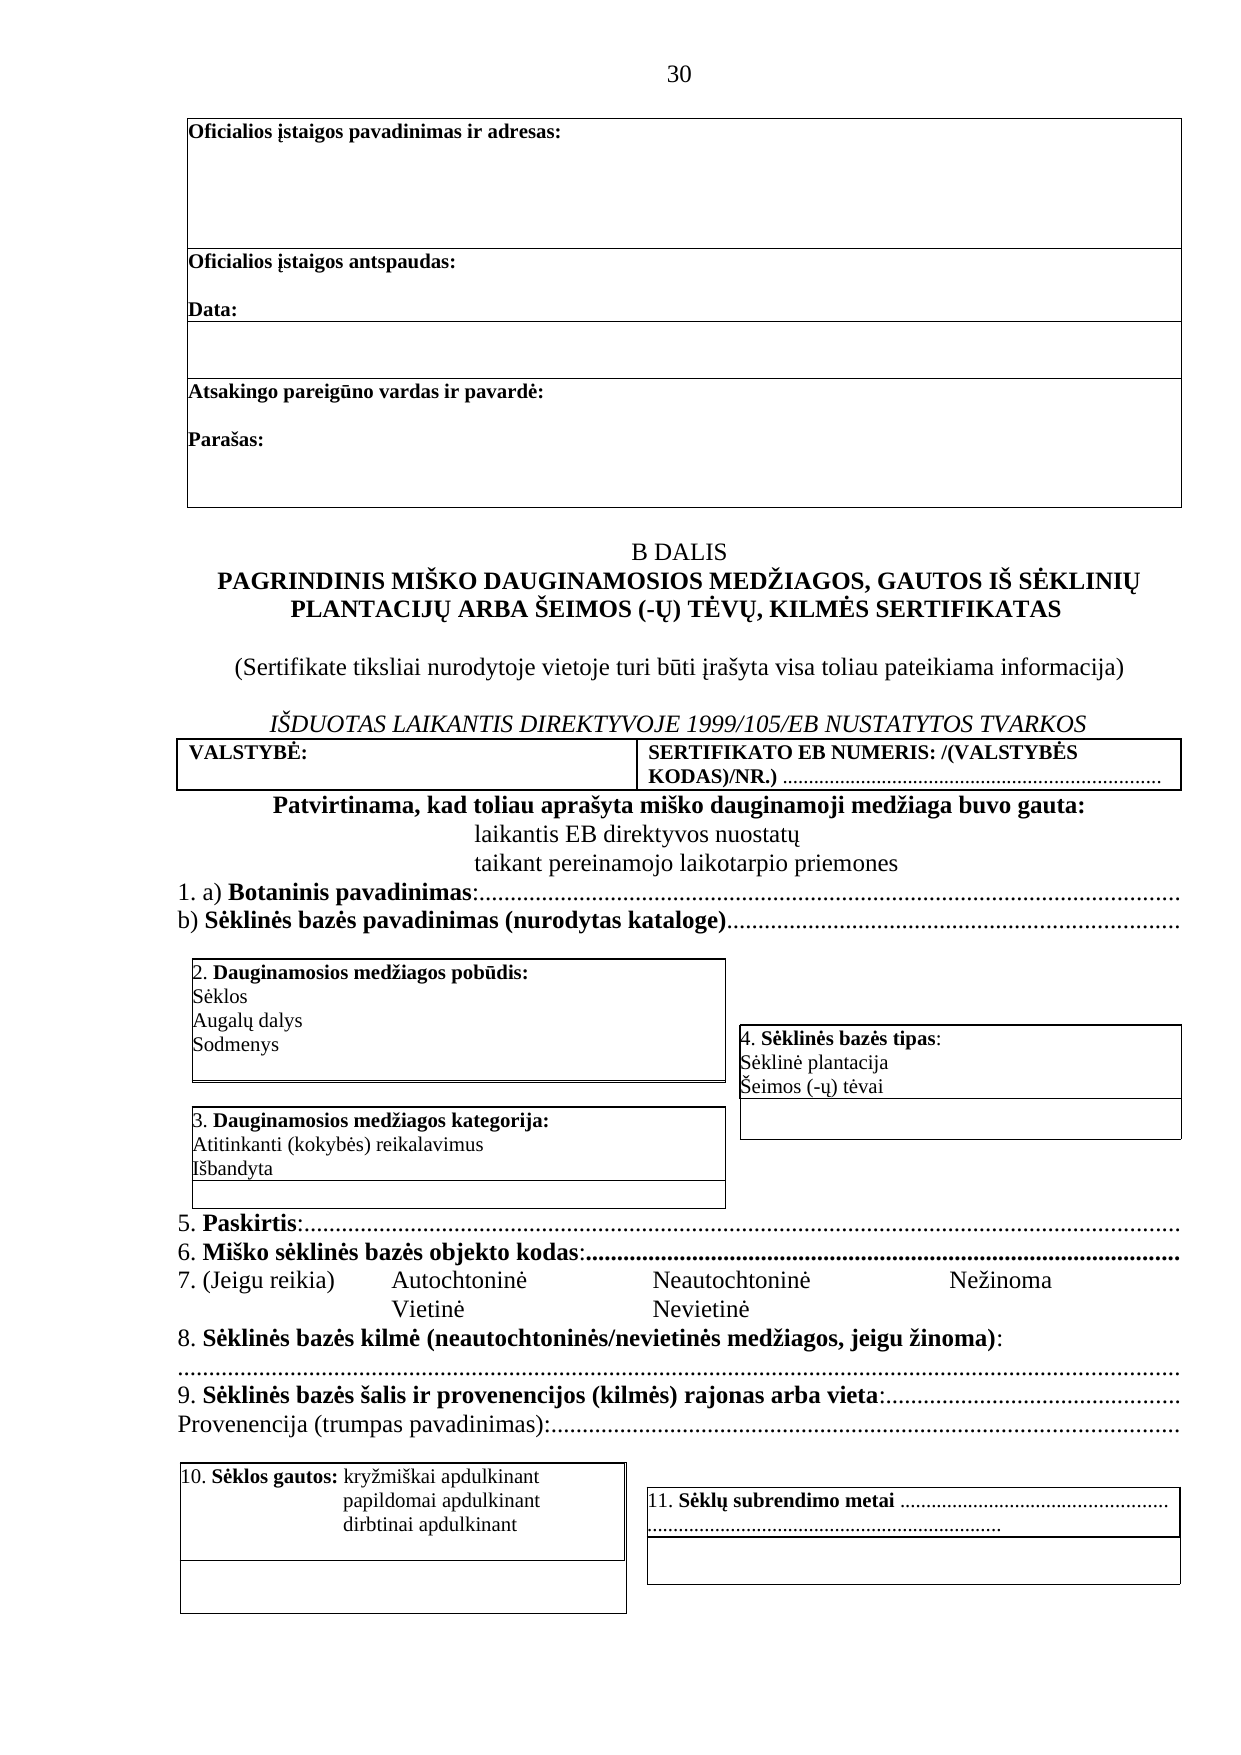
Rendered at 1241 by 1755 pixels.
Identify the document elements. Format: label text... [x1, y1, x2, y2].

table_cell [192, 1083, 725, 1106]
table_cell [647, 1585, 1180, 1613]
text laikantis EB direktyvos nuostatų  [177, 819, 1181, 848]
text (Sertifikate tiksliai nurodytoje vietoje turi būti įrašyta visa toliau pateikiama informacija) [177, 652, 1181, 681]
table_cell [648, 1538, 1180, 1583]
table_cell [188, 451, 1181, 507]
table_cell [726, 1106, 740, 1139]
text 6. Miško sėklinės bazės objekto kodas: [177, 1237, 1181, 1266]
table_header 4. Sėklinės bazės tipas: Sėklinė plantacija  Šeimos (-ų) tėvai  [741, 1026, 1181, 1098]
table_header [192, 934, 725, 958]
table_header 11. Sėklų subrendimo metai [648, 1488, 1179, 1536]
table_header 2. Dauginamosios medžiagos pobūdis: Sėklos  Augalų dalys  Sodmenys  [193, 960, 725, 1080]
table_cell [627, 1487, 647, 1583]
table_cell [177, 378, 187, 507]
table_header 3. Dauginamosios medžiagos kategorija: Atitinkanti (kokybės) reikalavimus  Išbandyta  [193, 1108, 725, 1180]
table_cell [726, 958, 740, 1024]
table_cell [726, 1024, 739, 1081]
table_cell [188, 143, 1181, 248]
table_cell [193, 1181, 725, 1207]
text B DALIS [177, 537, 1181, 566]
text Vietinė  Nevietinė  [177, 1294, 1181, 1323]
text b) Sėklinės bazės pavadinimas (nurodytas kataloge) [177, 906, 1181, 934]
table_header VALSTYBĖ: [178, 740, 636, 788]
text Provenencija (trumpas pavadinimas): [177, 1409, 1181, 1438]
table_cell [188, 322, 1181, 377]
table_header SERTIFIKATO EB NUMERIS: /(VALSTYBĖS KODAS)/NR.) [638, 740, 1180, 788]
table_header [725, 934, 740, 958]
table_cell [627, 1462, 647, 1487]
table_cell [741, 1099, 1181, 1139]
table_cell [647, 1462, 1180, 1487]
table_header Oficialios įstaigos pavadinimas ir adresas: [188, 119, 1181, 143]
table_header 10. Sėklos gautos: kryžmiškai apdulkinant  papildomai apdulkinant  dirbtinai apdulkinant  [181, 1464, 624, 1560]
table_cell [177, 248, 187, 377]
text Patvirtinama, kad toliau aprašyta miško dauginamoji medžiaga buvo gauta: [177, 791, 1181, 819]
text 7. (Jeigu reikia) Autochtoninė  Neautochtoninė  Nežinoma  [177, 1266, 1181, 1294]
table_cell [740, 958, 1181, 1024]
table_header [647, 1438, 1180, 1462]
table_cell [181, 1463, 626, 1613]
table_cell [627, 1584, 647, 1613]
table_header Atsakingo pareigūno vardas ir pavardė: Parašas: [188, 379, 1181, 451]
table_cell [177, 1139, 192, 1207]
text 9. Sėklinės bazės šalis ir provenencijos (kilmės) rajonas arba vieta: [177, 1381, 1181, 1409]
table_cell [725, 1081, 740, 1106]
table_header [180, 1438, 626, 1462]
text taikant pereinamojo laikotarpio priemones  [177, 848, 1181, 877]
table_header [740, 934, 1181, 958]
table_cell [726, 1139, 740, 1207]
table_cell [177, 118, 187, 248]
table_cell [177, 958, 192, 1024]
text PAGRINDINIS MIŠKO DAUGINAMOSIOS MEDŽIAGOS, GAUTOS IŠ SĖKLINIŲ PLANTACIJŲ ARBA ŠEIMOS (-Ų) TĖVŲ, KILMĖS SERTIFIKATAS [177, 566, 1181, 623]
table_cell [177, 1024, 192, 1081]
table_header [626, 1438, 647, 1462]
table_cell [177, 1081, 192, 1106]
text 8. Sėklinės bazės kilmė (neautochtoninės/nevietinės medžiagos, jeigu žinoma): [177, 1323, 1181, 1352]
text 1. a) Botaninis pavadinimas: [177, 877, 1181, 906]
text IŠDUOTAS LAIKANTIS DIREKTYVOJE 1999/105/EB NUSTATYTOS TVARKOS [177, 709, 1181, 738]
table_header Oficialios įstaigos antspaudas: Data: [188, 249, 1181, 321]
text 5. Paskirtis: [177, 1208, 1181, 1237]
table_cell [740, 1140, 1181, 1207]
table_header [177, 934, 192, 958]
table_cell [177, 1106, 192, 1139]
